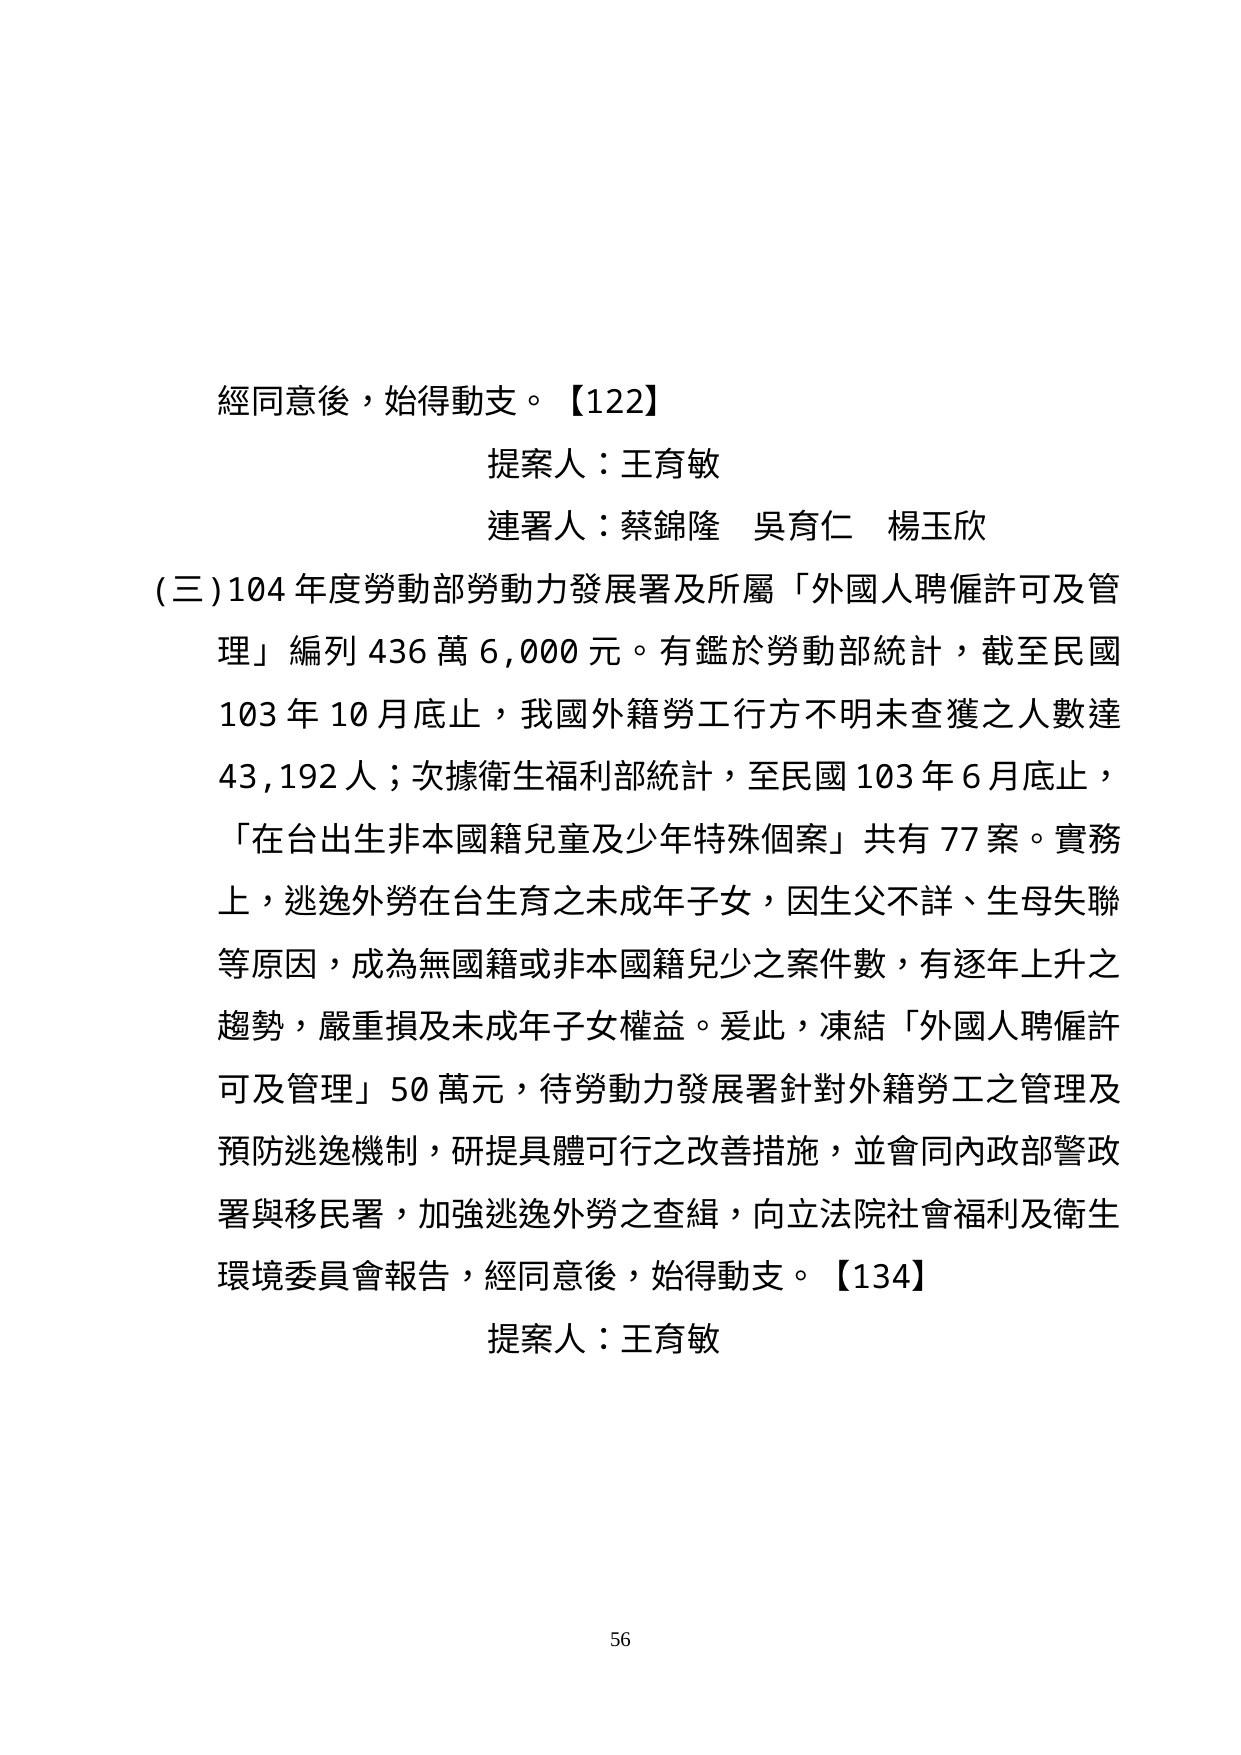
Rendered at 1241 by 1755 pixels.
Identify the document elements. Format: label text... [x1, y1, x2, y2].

text (三)104年度勞動部勞動力發展署及所屬「外國人聘僱許可及管理」編列436萬6,000元。有鑑於勞動部統計，截至民國103年10月底止，我國外籍勞工行方不明未查獲之人數達43,192人；次據衛生福利部統計，至民國103年6月底止，「在台出生非本國籍兒童及少年特殊個案」共有77案。實務上，逃逸外勞在台生育之未成年子女，因生父不詳、生母失聯等原因，成為無國籍或非本國籍兒少之案件數，有逐年上升之趨勢，嚴重損及未成年子女權益。爰此，凍結「外國人聘僱許可及管理」50萬元，待勞動力發展署針對外籍勞工之管理及預防逃逸機制，研提具體可行之改善措施，並會同內政部警政署與移民署，加強逃逸外勞之查緝，向立法院社會福利及衛生環境委員會報告，經同意後，始得動支。【134】 [150, 545, 1122, 1295]
text 提案人：王育敏 [118, 420, 1122, 483]
text (二)104年度勞動部勞動力發展署及所屬「綜合規劃」編列628萬4,000元。有鑑於勞動部統計，截至今年10月底止，15至24歲者失業率高達12.66%，為整體失業率之3.18倍，乃102年、101年全年平均之3.15倍、2.99倍，且數據有逐年攀升之趨勢，顯見近3年勞動部對於青(少)年產、學、訓之接軌政策執行，仍有不足，導致學用落差情形嚴重。爰此，凍結「綜合規劃」50萬元，待勞動力發展署通盤檢討現行青(少)年職業訓練與就業政策，針對青(少)年就業諮詢輔導、加強學校與職場連結、落實平等勞動待遇，避免因年齡產生薪資與福利之歧視、增加青(少)年失業給付等就業支持措施，提出具體解決方案，向立法院社會福利及衛生環境委員會報告經同意後，始得動支。【122】 [150, 358, 1122, 420]
text 連署人：蔡錦隆 吳育仁 楊玉欣 [118, 483, 1122, 545]
text 提案人：王育敏 [118, 1295, 1122, 1358]
